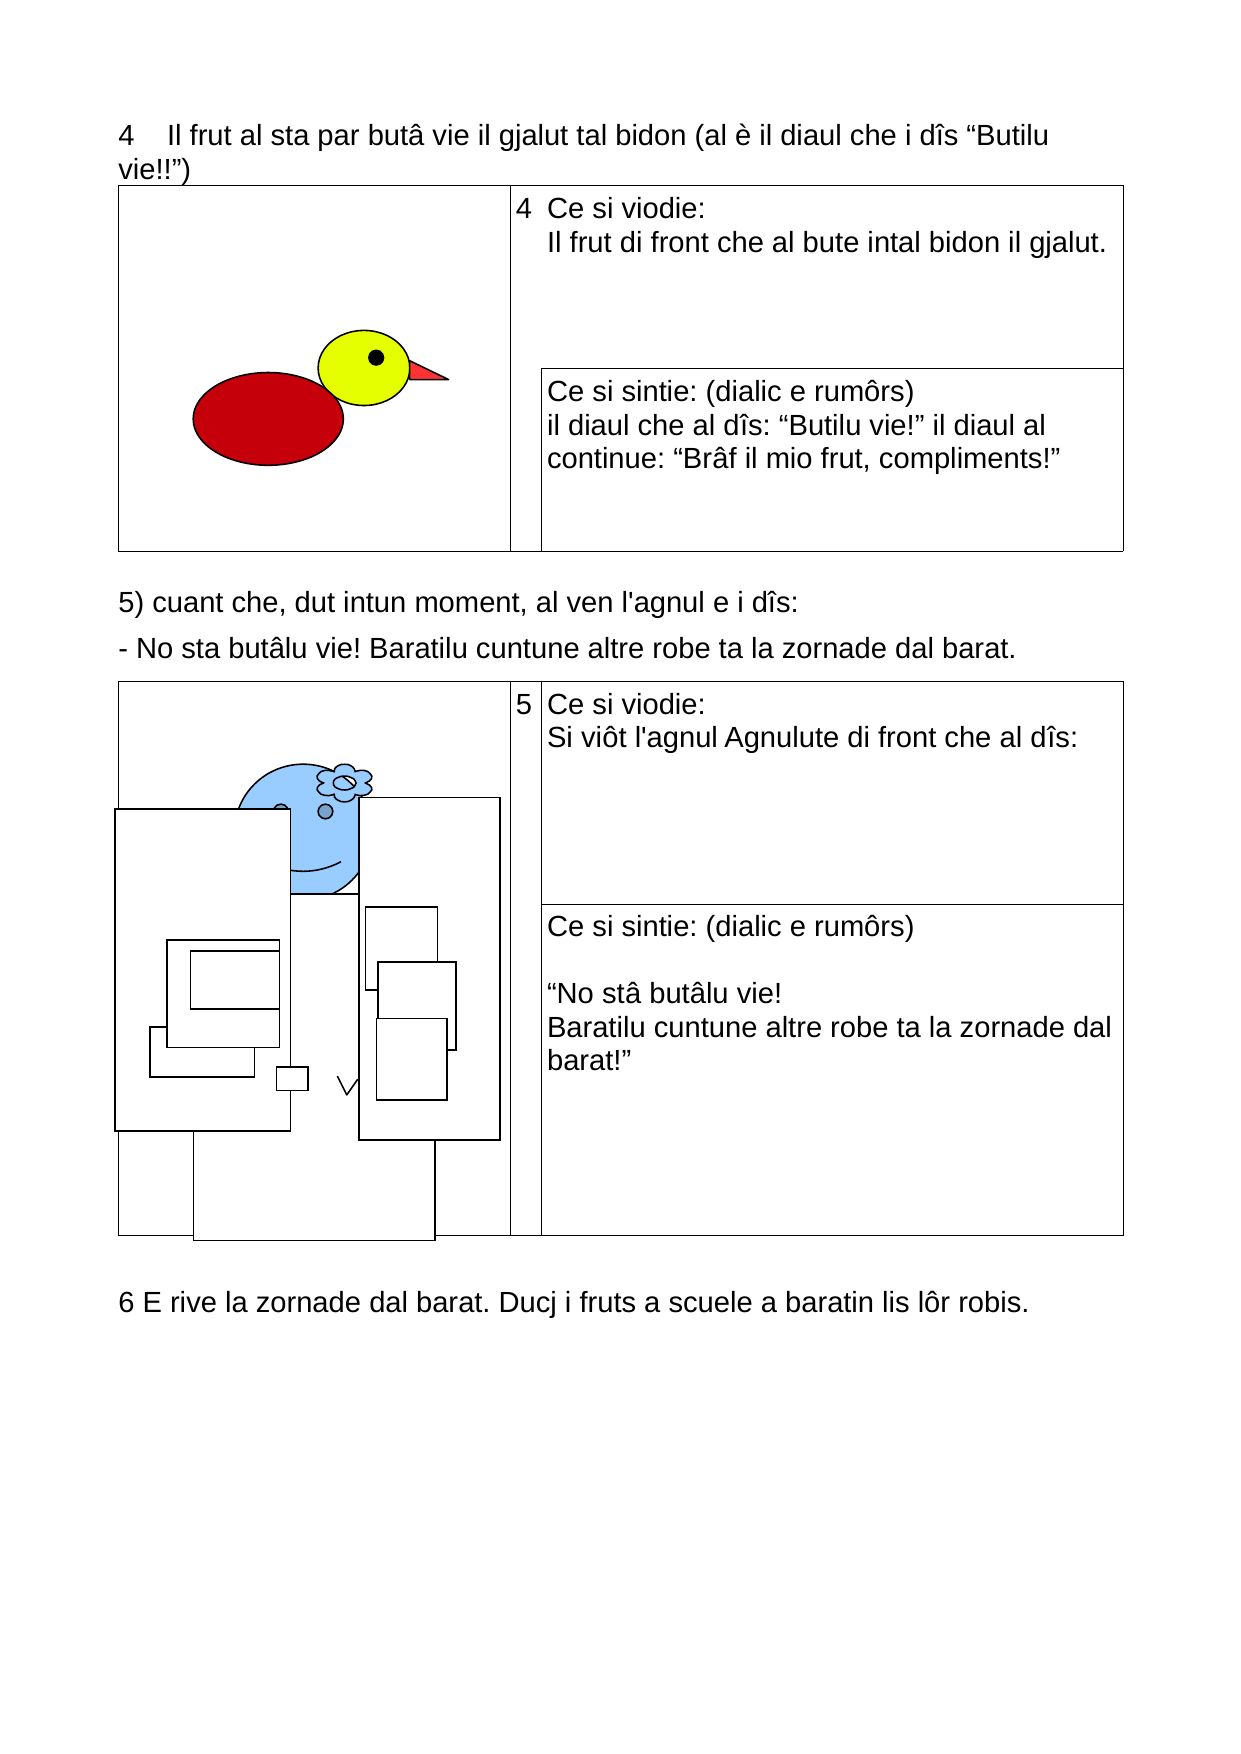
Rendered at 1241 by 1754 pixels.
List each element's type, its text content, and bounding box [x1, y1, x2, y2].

table_header Ce si viodie: Il frut di front che al bute intal bidon il gjalut. [541, 186, 1123, 368]
text 5) cuant che, dut intun moment, al ven l'agnul e i dîs: [118, 585, 1122, 618]
table_cell Ce si sintie: (dialic e rumôrs) “No stâ butâlu vie! Baratilu cuntune altre robe ta la zornade dal barat!” [542, 905, 1123, 1234]
table_header [119, 1132, 193, 1234]
table_cell Ce si sintie: (dialic e rumôrs) il diaul che al dîs: “Butilu vie!” il diaul al continue: “Brâf il mio frut, compliments!” [542, 369, 1123, 551]
table_header Ce si viodie: Si viôt l'agnul Agnulute di front che al dîs: [542, 682, 1123, 903]
table_header [119, 682, 510, 1234]
table_header [338, 876, 358, 893]
table_header 5 [511, 682, 541, 1234]
text 4 Il frut al sta par butâ vie il gjalut tal bidon (al è il diaul che i dîs “Butilu vie!!”) [118, 118, 1122, 185]
table_header [119, 186, 510, 551]
text 6 E rive la zornade dal barat. Ducj i fruts a scuele a baratin lis lôr robis. [118, 1285, 1122, 1318]
text - No sta butâlu vie! Baratilu cuntune altre robe ta la zornade dal barat. [118, 631, 1122, 664]
table_header 4 [511, 186, 541, 551]
